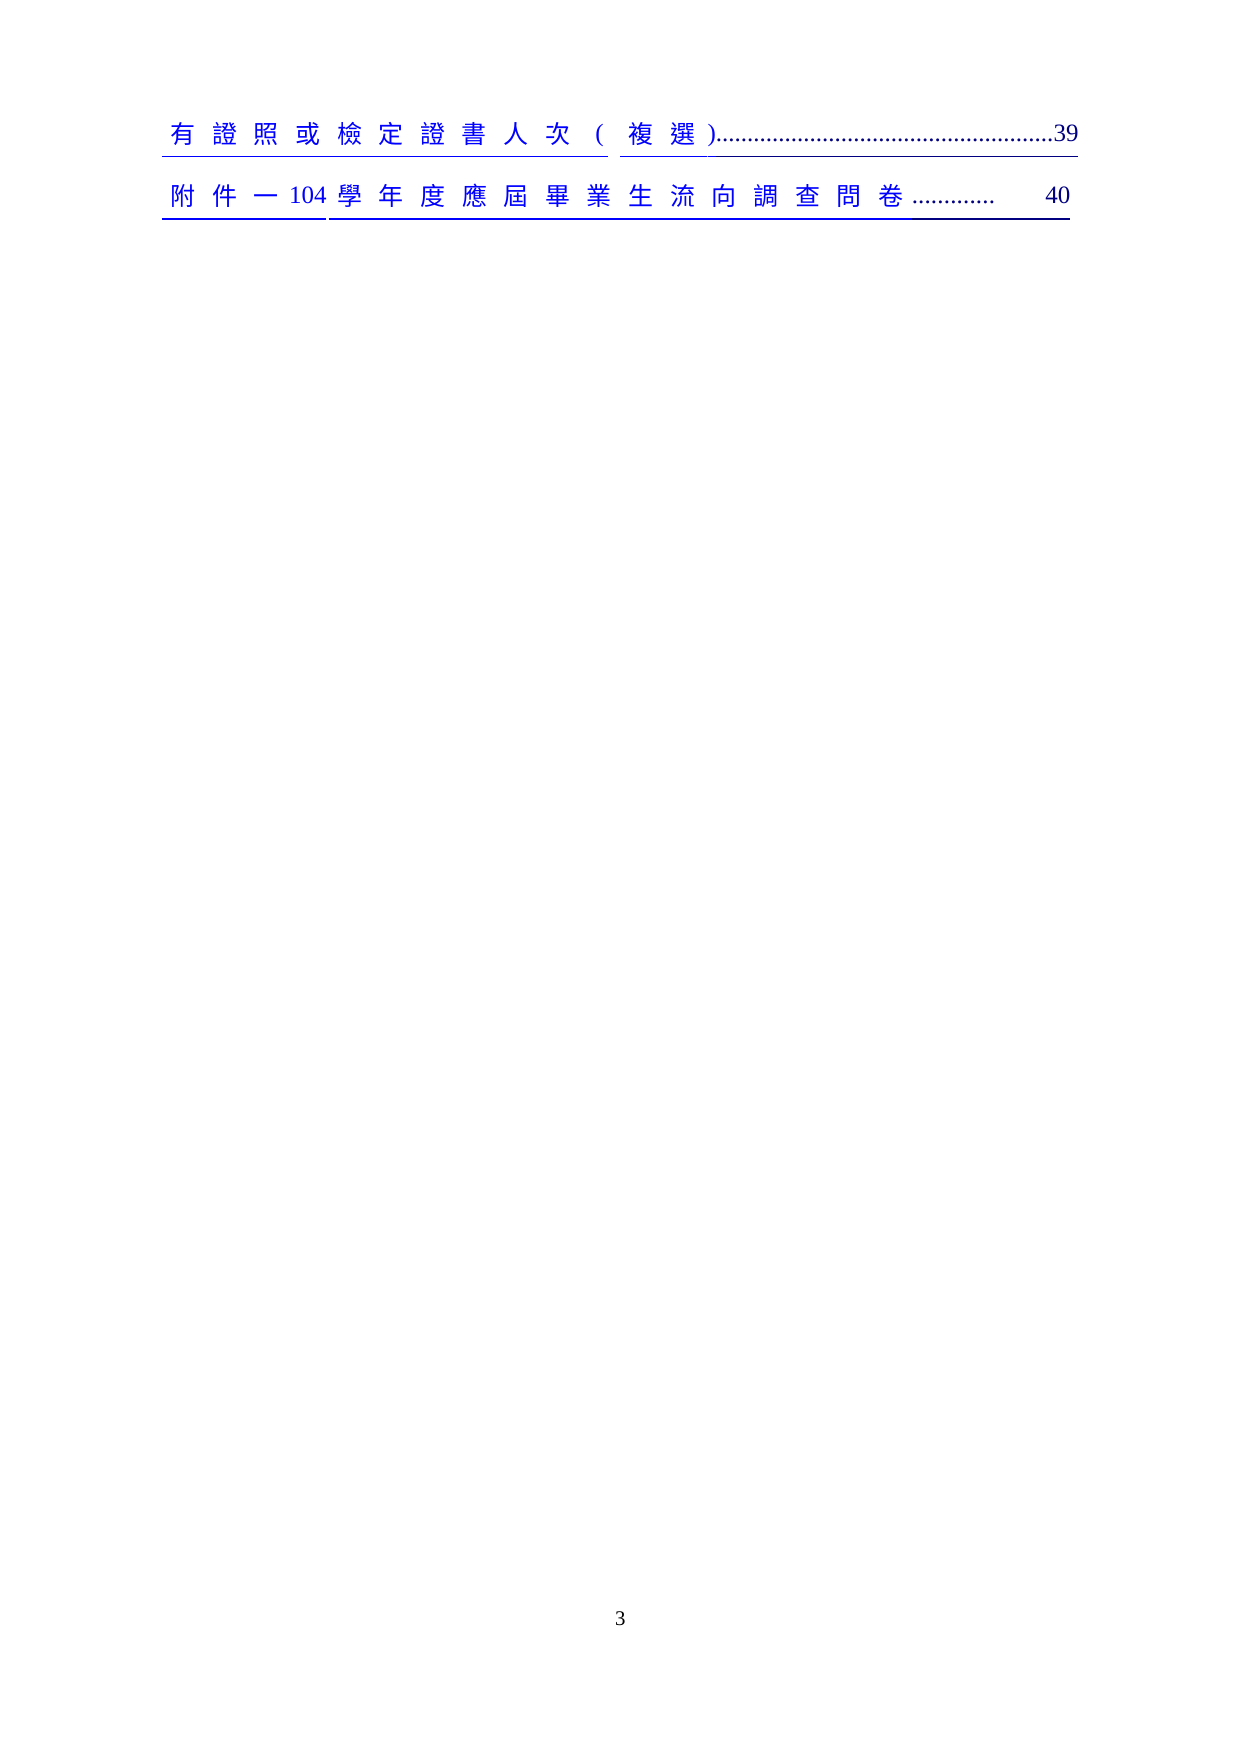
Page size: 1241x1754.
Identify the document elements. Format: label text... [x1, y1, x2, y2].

text 附表十：104學年度研究所博士班應屆畢業生各所擁有證照或檢定證書人次(複選) 39 [162, 91, 1078, 153]
text 附件一104學年度應屆畢業生流向調查問卷 40 [162, 153, 1078, 216]
